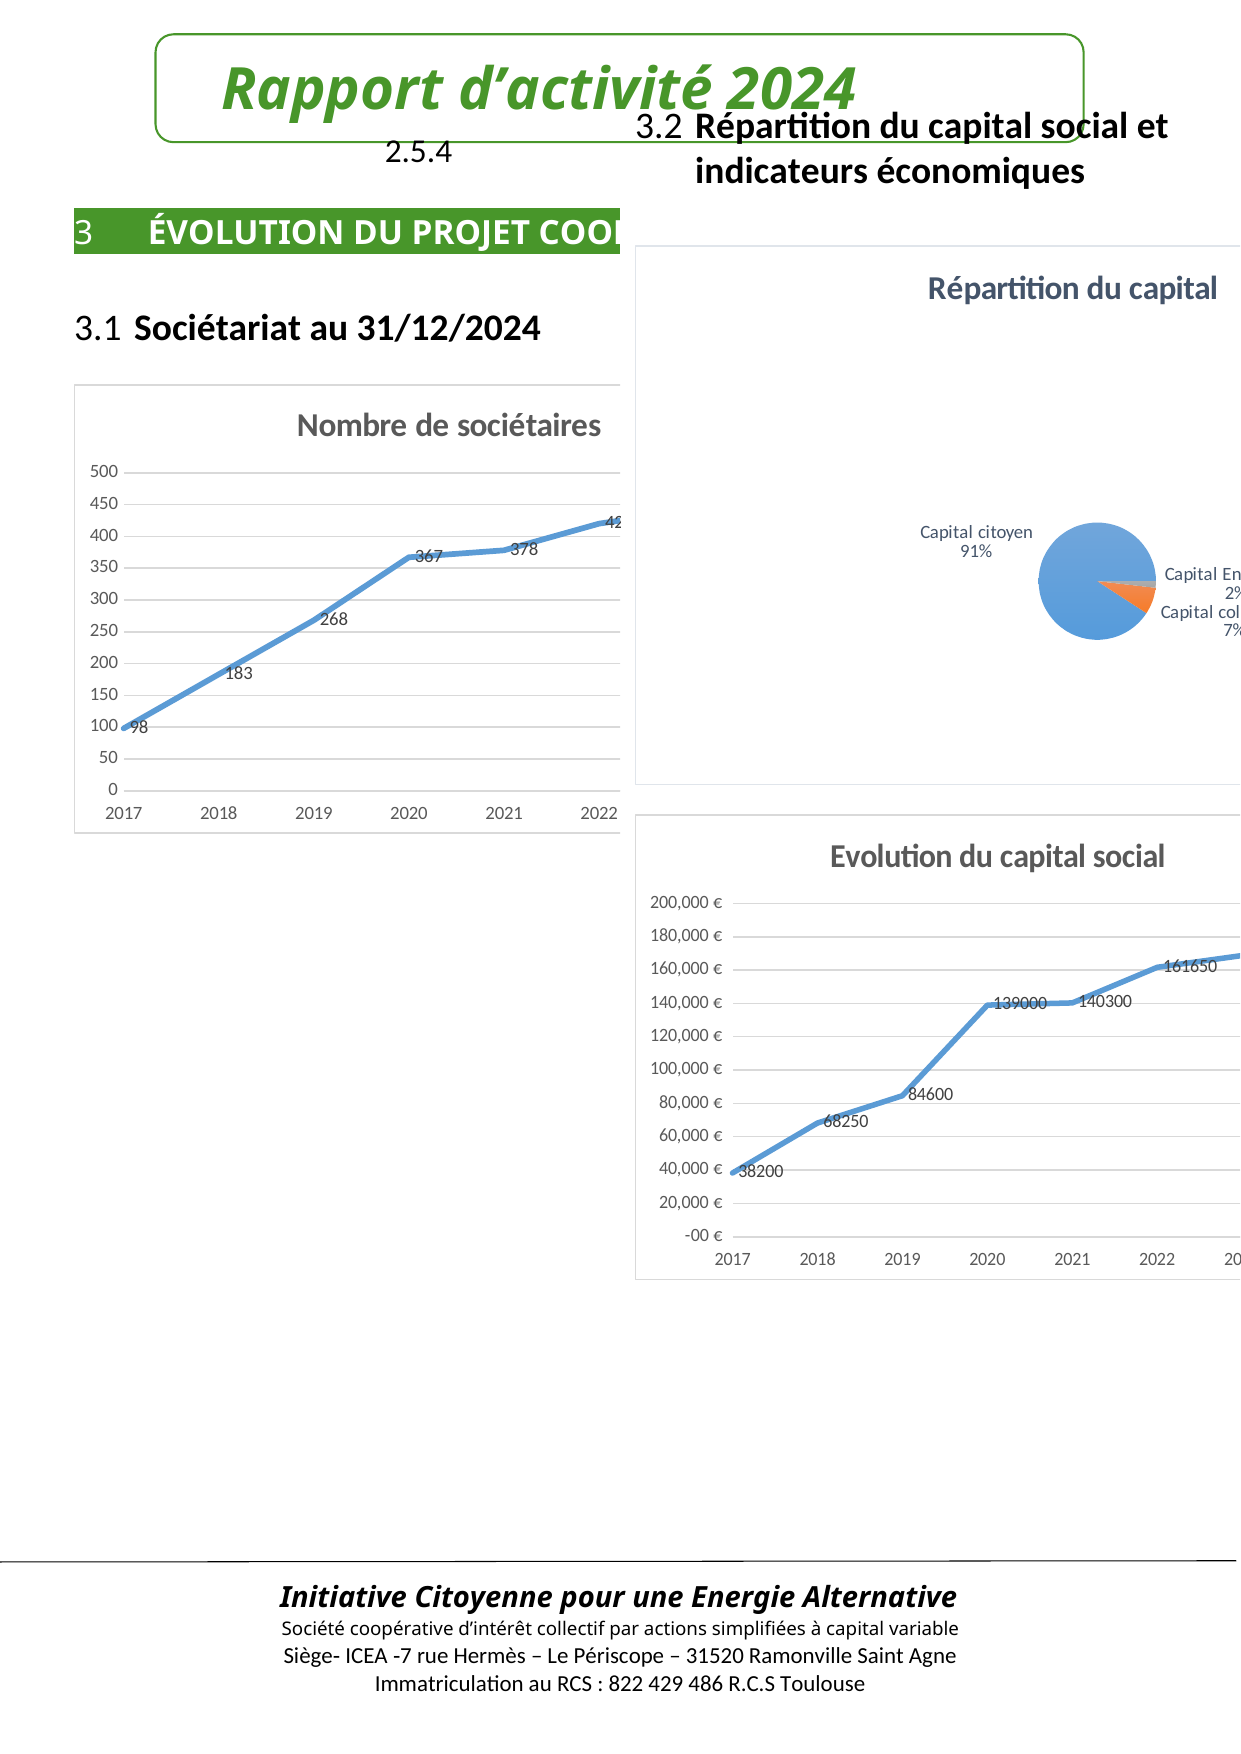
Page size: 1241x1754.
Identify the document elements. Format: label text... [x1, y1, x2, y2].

subtitle ÉVOLUTION DU PROJET COOPÉRATIF [74, 208, 620, 254]
subtitle Répartition du capital social et indicateurs économiques [635, 102, 1181, 239]
subtitle Sociétariat au 31/12/2024 [74, 304, 620, 350]
